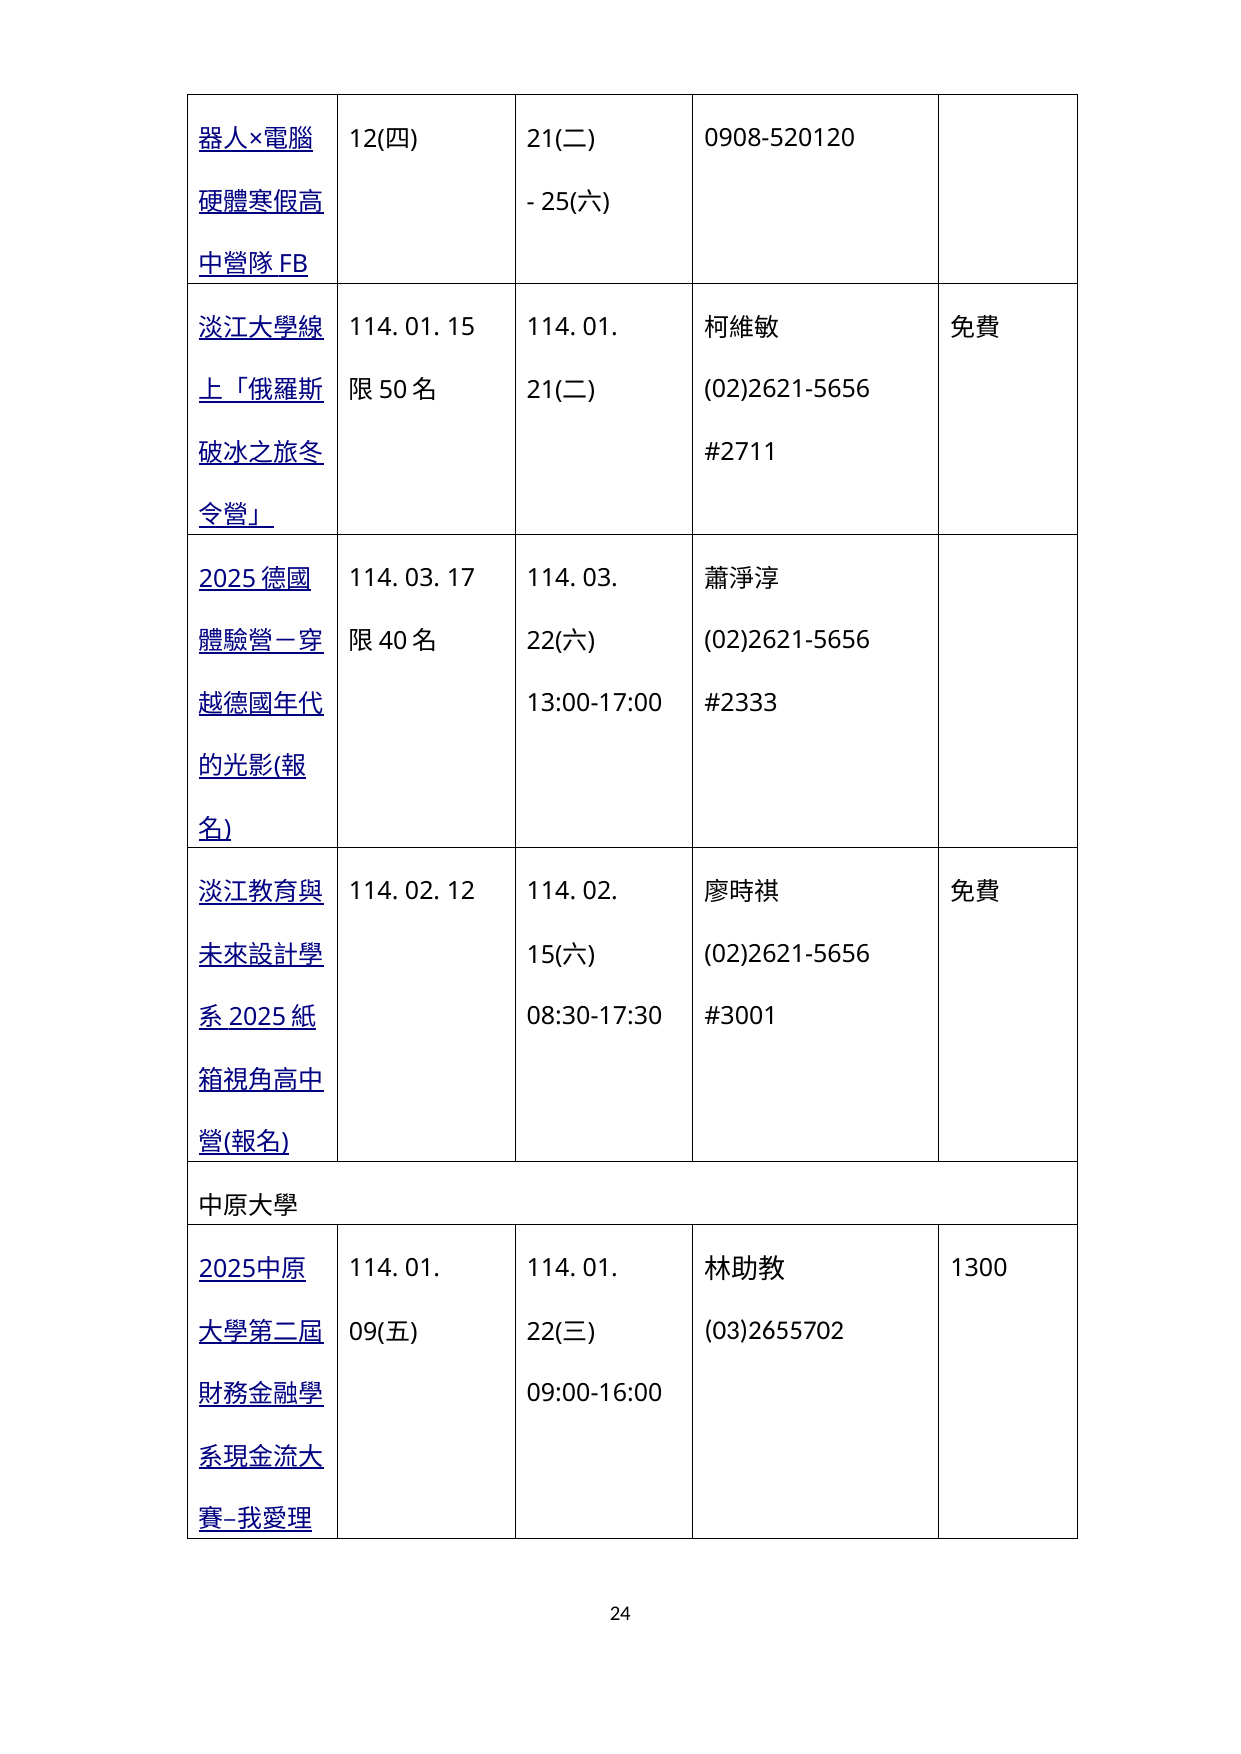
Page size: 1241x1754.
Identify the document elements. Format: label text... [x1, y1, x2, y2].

table_cell 廖時祺 (02)2621-5656 #3001 [693, 848, 938, 1161]
table_cell 114. 01. 21(二) [516, 284, 692, 534]
table_cell [1078, 94, 1085, 283]
table_cell 114. 01. 22(三) 09:00-16:00 [516, 1225, 692, 1538]
table_cell 114. 02. 12 [338, 848, 515, 1161]
table_cell 1300 [939, 1225, 1077, 1538]
table_cell 114. 01. 09(五) [338, 1225, 515, 1538]
table_cell 12(四) [338, 95, 515, 283]
table_cell 蕭淨淳 (02)2621-5656 #2333 [693, 535, 938, 847]
table_cell 淡江大學線上「俄羅斯破冰之旅冬令營」 [188, 284, 337, 534]
table_cell [1078, 1224, 1085, 1538]
table_cell 器人×電腦硬體寒假高中營隊FB [188, 95, 337, 283]
table_cell [939, 95, 1077, 283]
table_cell 2025德國體驗營－穿越德國年代的光影(報名) [188, 535, 337, 847]
table_cell [939, 535, 1077, 847]
table_cell 114. 02. 15(六) 08:30-17:30 [516, 848, 692, 1161]
table_cell 114. 01. 15 限50名 [338, 284, 515, 534]
table_cell 林助教 (03)2655702 [693, 1225, 938, 1538]
table_cell [1078, 534, 1085, 847]
table_cell 免費 [939, 284, 1077, 534]
table_cell [1078, 283, 1085, 534]
table_cell 2025中原大學第二屆財務金融學系現金流大賽–我愛理 [188, 1225, 337, 1538]
table_cell 免費 [939, 848, 1077, 1161]
table_cell [1078, 1161, 1085, 1224]
table_cell 0908-520120 [693, 95, 938, 283]
table_cell [1078, 847, 1085, 1161]
table_cell 114. 03. 17 限40名 [338, 535, 515, 847]
table_cell 中原大學 [188, 1162, 1077, 1224]
table_cell 21(二) - 25(六) [516, 95, 692, 283]
table_cell 114. 03. 22(六) 13:00-17:00 [516, 535, 692, 847]
table_cell 淡江教育與未來設計學系2025紙箱視角高中營(報名) [188, 848, 337, 1161]
table_cell 柯維敏 (02)2621-5656 #2711 [693, 284, 938, 534]
